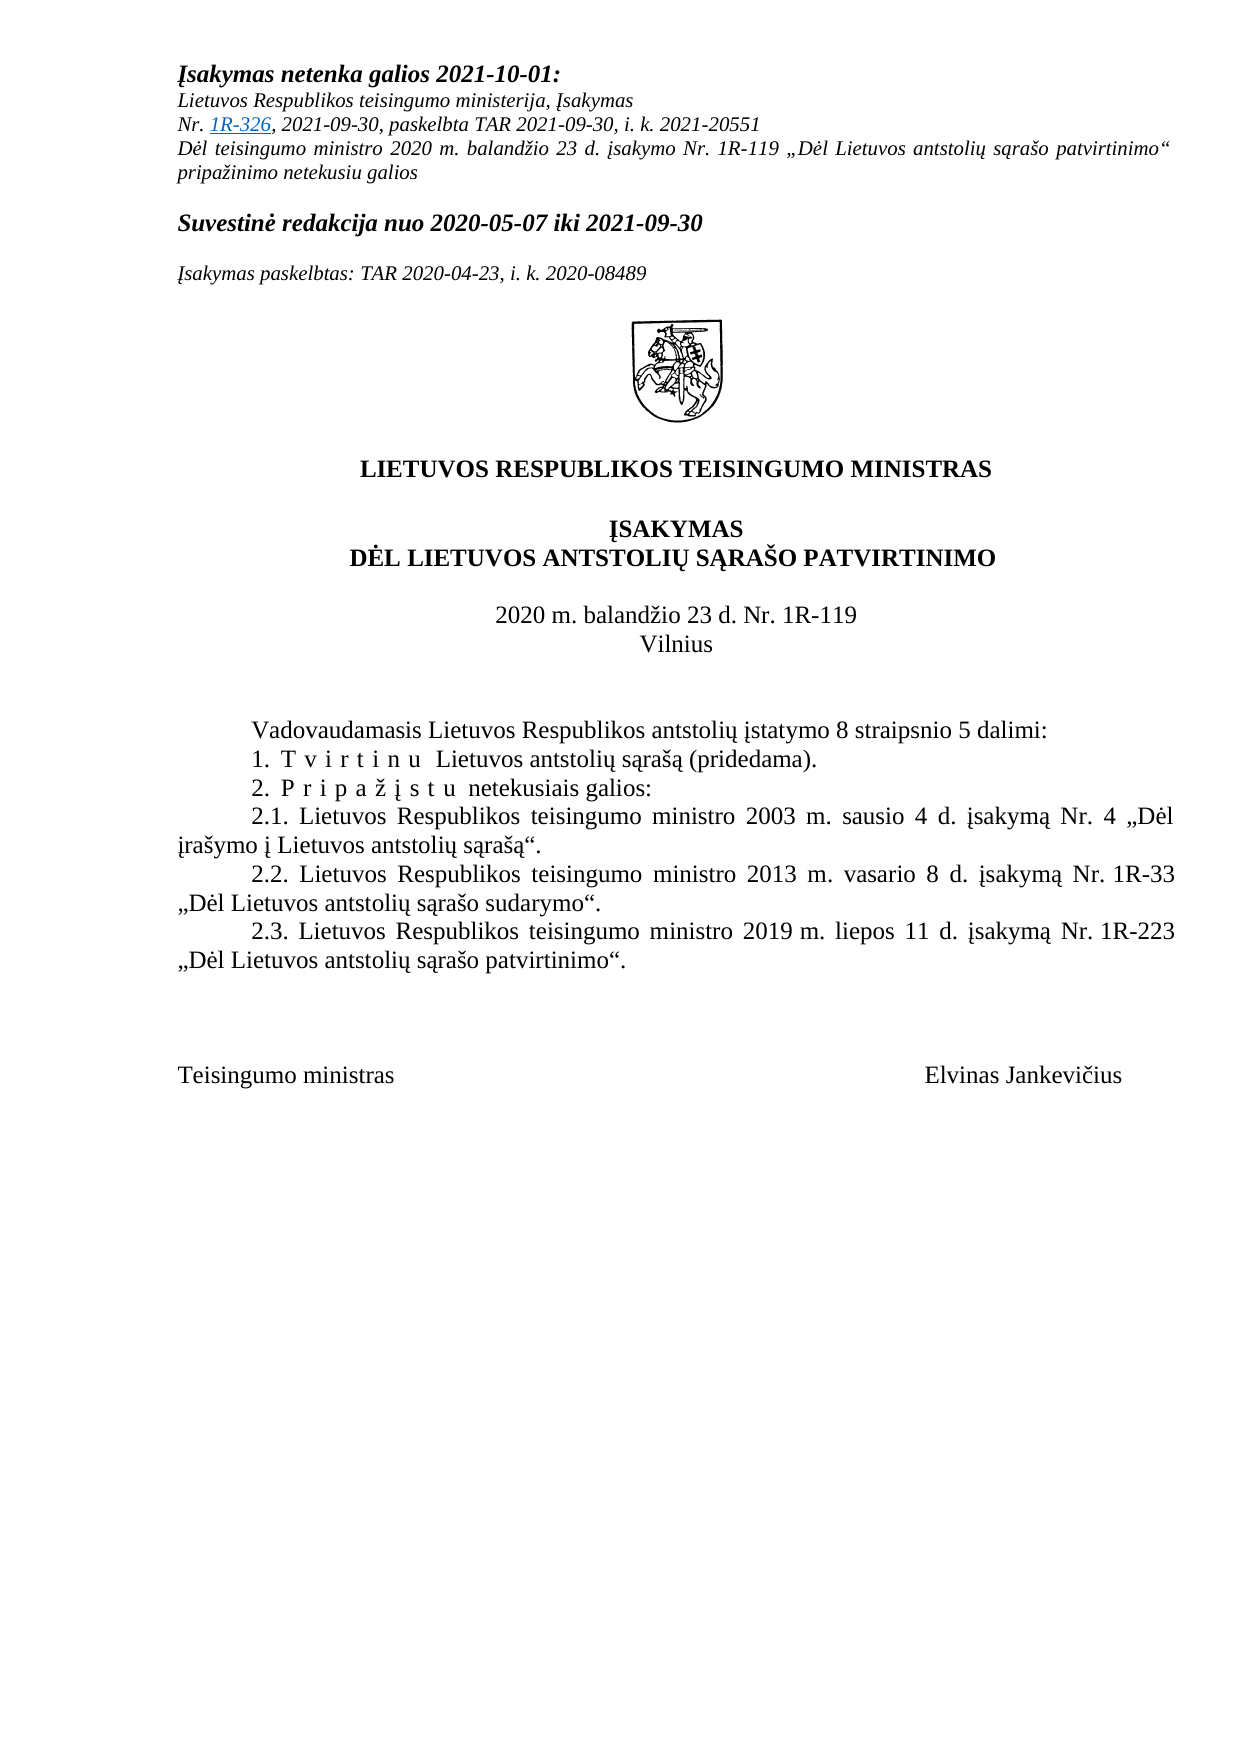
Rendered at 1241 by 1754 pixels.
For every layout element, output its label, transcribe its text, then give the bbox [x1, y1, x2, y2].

text LIETUVOS RESPUBLIKOS TEISINGUMO MINISTRAS [177, 454, 1175, 483]
text Teisingumo ministras Elvinas Jankevičius [177, 1060, 1175, 1089]
text Suvestinė redakcija nuo 2020-05-07 iki 2021-09-30 [177, 208, 1175, 237]
text Lietuvos Respublikos teisingumo ministerija, Įsakymas [177, 88, 1175, 112]
text 2.1. Lietuvos Respublikos teisingumo ministro 2003 m. sausio 4 d. įsakymą Nr. 4 „Dėl įrašymo į Lietuvos antstolių sąrašą“. [177, 801, 1175, 859]
text DĖL LIETUVOS ANTSTOLIŲ SĄRAŠO patvirtinimo [177, 543, 1175, 571]
text Įsakymas netenka galios 2021-10-01: [177, 59, 1175, 88]
text Vilnius [177, 629, 1175, 658]
text Nr. 1R-326, 2021-09-30, paskelbta TAR 2021-09-30, i. k. 2021-20551 [177, 112, 1175, 136]
text 2. Pripažįstu netekusiais galios: [177, 773, 1175, 801]
text 2020 m. balandžio 23 d. Nr. 1R-119 [177, 600, 1175, 629]
text 1. Tvirtinu Lietuvos antstolių sąrašą (pridedama). [177, 744, 1165, 773]
text ĮSAKYMAS [177, 514, 1175, 543]
text Vadovaudamasis Lietuvos Respublikos antstolių įstatymo 8 straipsnio 5 dalimi: [177, 715, 1165, 744]
text Dėl teisingumo ministro 2020 m. balandžio 23 d. įsakymo Nr. 1R-119 „Dėl Lietuvos antstolių sąrašo patvirtinimo“ pripažinimo netekusiu galios [177, 136, 1175, 184]
text Įsakymas paskelbtas: TAR 2020-04-23, i. k. 2020-08489 [177, 261, 1175, 285]
text 2.3. Lietuvos Respublikos teisingumo ministro 2019 m. liepos 11 d. įsakymą Nr. 1R-223 „Dėl Lietuvos antstolių sąrašo patvirtinimo“. [177, 916, 1175, 974]
text 2.2. Lietuvos Respublikos teisingumo ministro 2013 m. vasario 8 d. įsakymą Nr. 1R-33 „Dėl Lietuvos antstolių sąrašo sudarymo“. [177, 859, 1175, 916]
